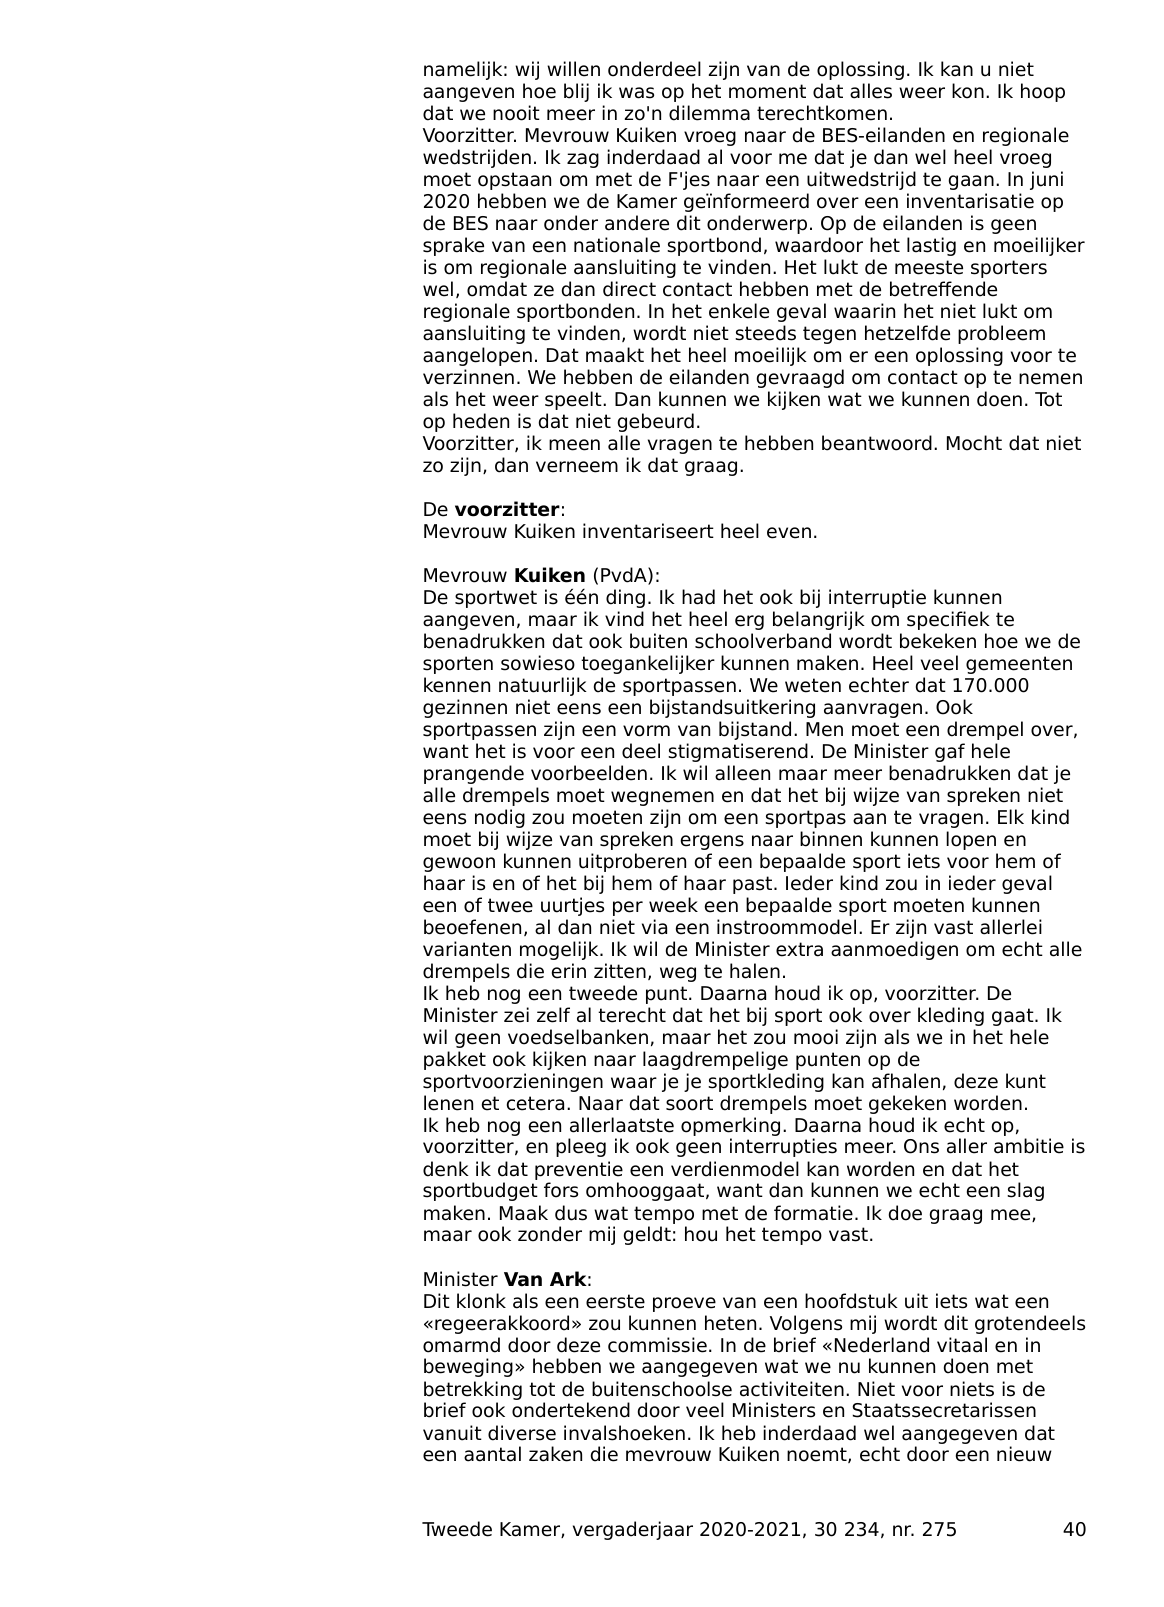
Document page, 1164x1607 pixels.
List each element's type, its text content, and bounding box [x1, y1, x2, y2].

text Voorzitter, ik meen alle vragen te hebben beantwoord. Mocht dat niet zo zijn, dan verneem ik dat graag. [422, 433, 1087, 477]
text Ik heb nog een tweede punt. Daarna houd ik op, voorzitter. De Minister zei zelf al terecht dat het bij sport ook over kleding gaat. Ik wil geen voedselbanken, maar het zou mooi zijn als we in het hele pakket ook kijken naar laagdrempelige punten op de sportvoorzieningen waar je je sportkleding kan afhalen, deze kunt lenen et cetera. Naar dat soort drempels moet gekeken worden. [422, 983, 1087, 1114]
text Mevrouw Kuiken (PvdA): [422, 565, 1087, 587]
text Minister Van Ark: [422, 1268, 1087, 1291]
text Dit klonk als een eerste proeve van een hoofdstuk uit iets wat een «regeerakkoord» zou kunnen heten. Volgens mij wordt dit grotendeels omarmd door deze commissie. In de brief «Nederland vitaal en in beweging» hebben we aangegeven wat we nu kunnen doen met betrekking tot de buitenschoolse activiteiten. Niet voor niets is de brief ook ondertekend door veel Ministers en Staatssecretarissen vanuit diverse invalshoeken. Ik heb inderdaad wel aangegeven dat een aantal zaken die mevrouw Kuiken noemt, echt door een nieuw [422, 1291, 1087, 1466]
text Ik heb nog een allerlaatste opmerking. Daarna houd ik echt op, voorzitter, en pleeg ik ook geen interrupties meer. Ons aller ambitie is denk ik dat preventie een verdienmodel kan worden en dat het sportbudget fors omhooggaat, want dan kunnen we echt een slag maken. Maak dus wat tempo met de formatie. Ik doe graag mee, maar ook zonder mij geldt: hou het tempo vast. [422, 1114, 1087, 1246]
text namelijk: wij willen onderdeel zijn van de oplossing. Ik kan u niet aangeven hoe blij ik was op het moment dat alles weer kon. Ik hoop dat we nooit meer in zo'n dilemma terechtkomen. [422, 59, 1087, 125]
text De sportwet is één ding. Ik had het ook bij interruptie kunnen aangeven, maar ik vind het heel erg belangrijk om specifiek te benadrukken dat ook buiten schoolverband wordt bekeken hoe we de sporten sowieso toegankelijker kunnen maken. Heel veel gemeenten kennen natuurlijk de sportpassen. We weten echter dat 170.000 gezinnen niet eens een bijstandsuitkering aanvragen. Ook sportpassen zijn een vorm van bijstand. Men moet een drempel over, want het is voor een deel stigmatiserend. De Minister gaf hele prangende voorbeelden. Ik wil alleen maar meer benadrukken dat je alle drempels moet wegnemen en dat het bij wijze van spreken niet eens nodig zou moeten zijn om een sportpas aan te vragen. Elk kind moet bij wijze van spreken ergens naar binnen kunnen lopen en gewoon kunnen uitproberen of een bepaalde sport iets voor hem of haar is en of het bij hem of haar past. Ieder kind zou in ieder geval een of twee uurtjes per week een bepaalde sport moeten kunnen beoefenen, al dan niet via een instroommodel. Er zijn vast allerlei varianten mogelijk. Ik wil de Minister extra aanmoedigen om echt alle drempels die erin zitten, weg te halen. [422, 587, 1087, 983]
text Voorzitter. Mevrouw Kuiken vroeg naar de BES-eilanden en regionale wedstrijden. Ik zag inderdaad al voor me dat je dan wel heel vroeg moet opstaan om met de F'jes naar een uitwedstrijd te gaan. In juni 2020 hebben we de Kamer geïnformeerd over een inventarisatie op de BES naar onder andere dit onderwerp. Op de eilanden is geen sprake van een nationale sportbond, waardoor het lastig en moeilijker is om regionale aansluiting te vinden. Het lukt de meeste sporters wel, omdat ze dan direct contact hebben met de betreffende regionale sportbonden. In het enkele geval waarin het niet lukt om aansluiting te vinden, wordt niet steeds tegen hetzelfde probleem aangelopen. Dat maakt het heel moeilijk om er een oplossing voor te verzinnen. We hebben de eilanden gevraagd om contact op te nemen als het weer speelt. Dan kunnen we kijken wat we kunnen doen. Tot op heden is dat niet gebeurd. [422, 125, 1087, 433]
text Mevrouw Kuiken inventariseert heel even. [422, 521, 1087, 543]
text De voorzitter: [422, 499, 1087, 521]
